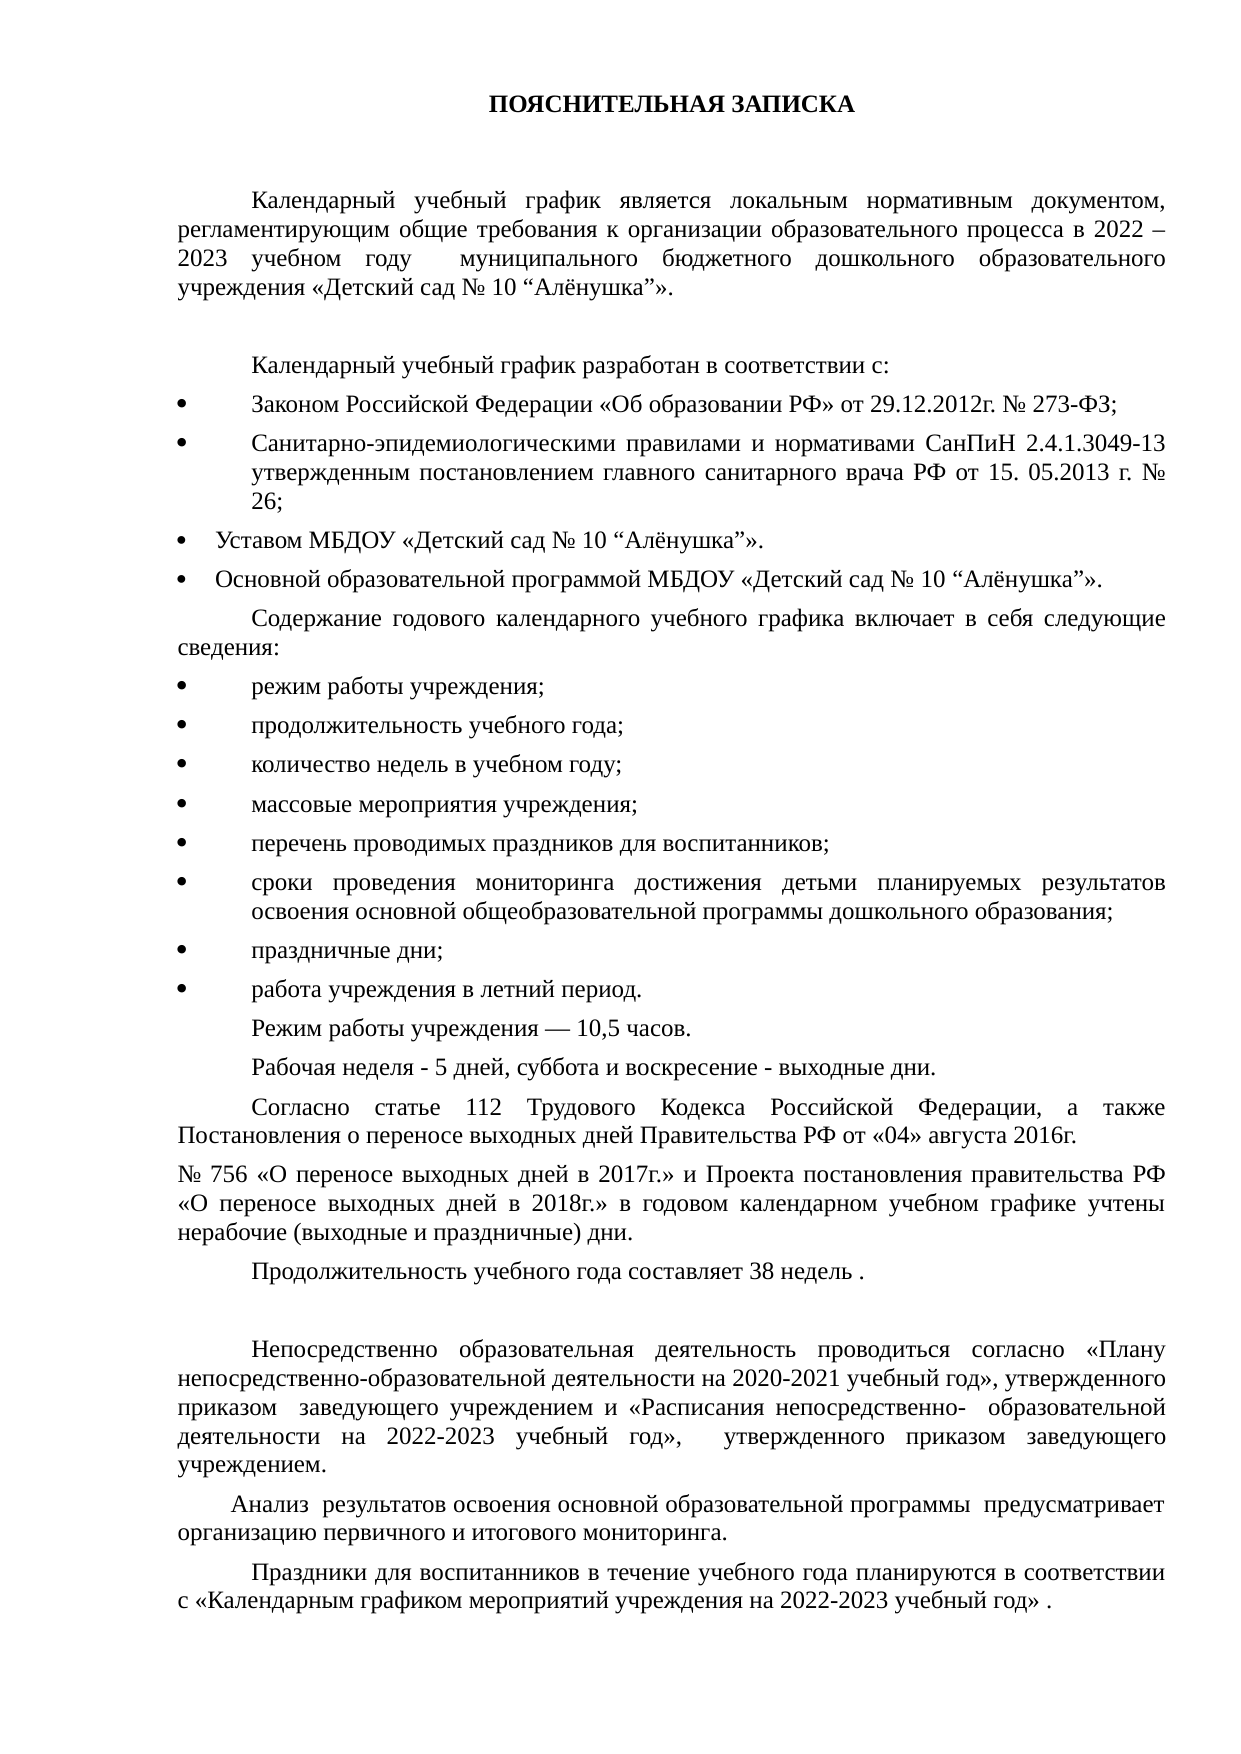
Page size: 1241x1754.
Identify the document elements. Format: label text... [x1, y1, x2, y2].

list режим работы учреждения; [177, 671, 1167, 700]
list перечень проводимых праздников для воспитанников; [177, 828, 1167, 857]
text Согласно статье 112 Трудового Кодекса Российской Федерации, а также Постановления о переносе выходных дней Правительства РФ от «04» августа 2016г. [177, 1092, 1167, 1149]
text Режим работы учреждения — 10,5 часов. [177, 1013, 1167, 1042]
list продолжительность учебного года; [177, 710, 1167, 739]
text ПОЯСНИТЕЛЬНАЯ ЗАПИСКА [177, 89, 1167, 117]
text Календарный учебный график разработан в соответствии с: [177, 350, 1167, 379]
text Праздники для воспитанников в течение учебного года планируются в соответствии с «Календарным графиком мероприятий учреждения на 2022-2023 учебный год» . [177, 1557, 1167, 1614]
list праздничные дни; [177, 935, 1167, 964]
list Законом Российской Федерации «Об образовании РФ» от 29.12.2012г. № 273-ФЗ; [177, 389, 1167, 418]
text Содержание годового календарного учебного графика включает в себя следующие сведения: [177, 603, 1167, 661]
list количество недель в учебном году; [177, 749, 1167, 778]
list Санитарно-эпидемиологическими правилами и нормативами СанПиН 2.4.1.3049-13 утвержденным постановлением главного санитарного врача РФ от 15. 05.2013 г. № 26; [177, 428, 1167, 514]
list работа учреждения в летний период. [177, 974, 1167, 1003]
list Уставом МБДОУ «Детский сад № 10 “Алёнушка”». [177, 525, 1167, 554]
list сроки проведения мониторинга достижения детьми планируемых результатов освоения основной общеобразовательной программы дошкольного образования; [177, 867, 1167, 924]
text Календарный учебный график является локальным нормативным документом, регламентирующим общие требования к организации образовательного процесса в 2022 – 2023 учебном году муниципального бюджетного дошкольного образовательного учреждения «Детский сад № 10 “Алёнушка”». [177, 185, 1167, 300]
text № 756 «О переносе выходных дней в 2017г.» и Проекта постановления правительства РФ «О переносе выходных дней в 2018г.» в годовом календарном учебном графике учтены нерабочие (выходные и праздничные) дни. [177, 1159, 1167, 1246]
text Рабочая неделя - 5 дней, суббота и воскресение - выходные дни. [177, 1052, 1167, 1081]
text Непосредственно образовательная деятельность проводиться согласно «Плану непосредственно-образовательной деятельности на 2020-2021 учебный год», утвержденного приказом заведующего учреждением и «Расписания непосредственно- образовательной деятельности на 2022-2023 учебный год», утвержденного приказом заведующего учреждением. [177, 1334, 1167, 1478]
list массовые мероприятия учреждения; [177, 789, 1167, 817]
text Продолжительность учебного года составляет 38 недель . [177, 1256, 1167, 1285]
list Основной образовательной программой МБДОУ «Детский сад № 10 “Алёнушка”». [177, 564, 1167, 593]
text Анализ результатов освоения основной образовательной программы предусматривает организацию первичного и итогового мониторинга. [177, 1489, 1167, 1546]
